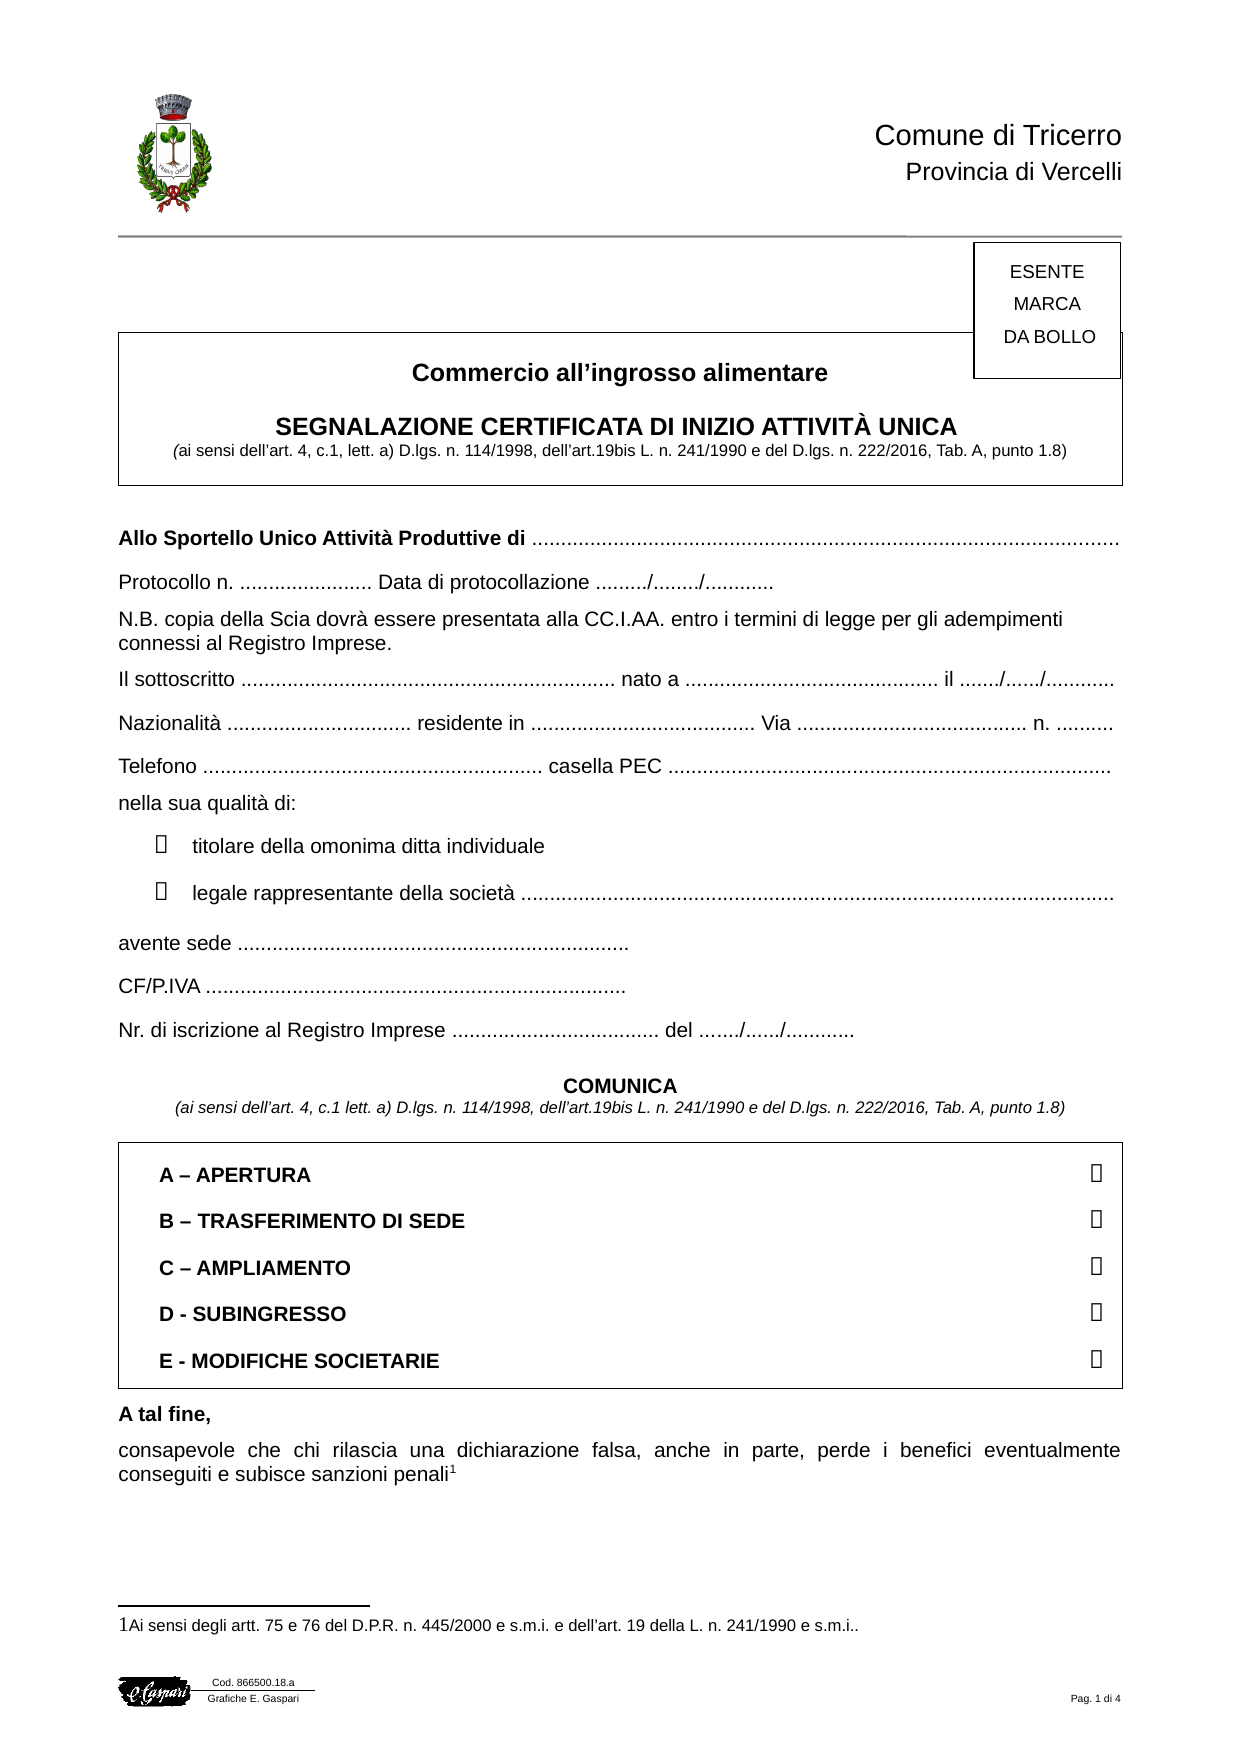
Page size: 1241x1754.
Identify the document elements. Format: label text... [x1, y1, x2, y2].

text Telefono ........................................................... casella PEC ............................................................................. [118, 754, 1122, 778]
text Ai sensi degli artt. 75 e 76 del D.P.R. n. 445/2000 e s.m.i. e dell’art. 19 della L. n. 241/1990 e s.m.i.. [118, 1612, 1122, 1636]
table_header Commercio all’ingrosso alimentare SEGNALAZIONE CERTIFICATA DI INIZIO ATTIVITÀ UNICA (ai sensi dell’art. 4, c.1, lett. a) D.lgs. n. 114/1998, dell’art.19bis L. n. 241/1990 e del D.lgs. n. 222/2016, Tab. A, punto 1.8) [119, 333, 1122, 485]
text Comune di Tricerro [224, 118, 1122, 152]
text nella sua qualità di: [118, 791, 1122, 814]
picture [117, 1675, 191, 1707]
text A tal fine, [118, 1402, 1122, 1426]
text N.B. copia della Scia dovrà essere presentata alla CC.I.AA. entro i termini di legge per gli adempimenti connessi al Registro Imprese. [118, 606, 1122, 654]
picture [122, 87, 224, 219]
text Provincia di Vercelli [224, 157, 1122, 185]
text consapevole che chi rilascia una dichiarazione falsa, anche in parte, perde i benefici eventualmente conseguiti e subisce sanzioni penali [118, 1438, 1122, 1486]
text Nazionalità ................................ residente in ....................................... Via ........................................ n. .......... [118, 710, 1122, 734]
text CF/P.IVA ......................................................................... [118, 974, 1122, 998]
text Protocollo n. ....................... Data di protocollazione ........./......../............ [118, 570, 1122, 594]
text  legale rappresentante della società ....................................................................................................... [153, 873, 1122, 908]
text Nr. di iscrizione al Registro Imprese .................................... del ......./....../............ [118, 1018, 1122, 1042]
text avente sede .................................................................... [118, 930, 1122, 954]
text COMUNICA [118, 1074, 1122, 1098]
text  titolare della omonima ditta individuale [153, 827, 1122, 861]
text (ai sensi dell’art. 4, c.1 lett. a) D.lgs. n. 114/1998, dell’art.19bis L. n. 241/1990 e del D.lgs. n. 222/2016, Tab. A, punto 1.8) [118, 1098, 1122, 1117]
text Il sottoscritto ................................................................. nato a ............................................ il ......./....../............ [118, 667, 1122, 691]
text Allo Sportello Unico Attività Produttive di [118, 526, 1122, 550]
table_header A – APERTURA  B – TRASFERIMENTO DI SEDE  C – AMPLIAMENTO  D - SUBINGRESSO  E - MODIFICHE SOCIETARIE  [119, 1143, 1122, 1388]
